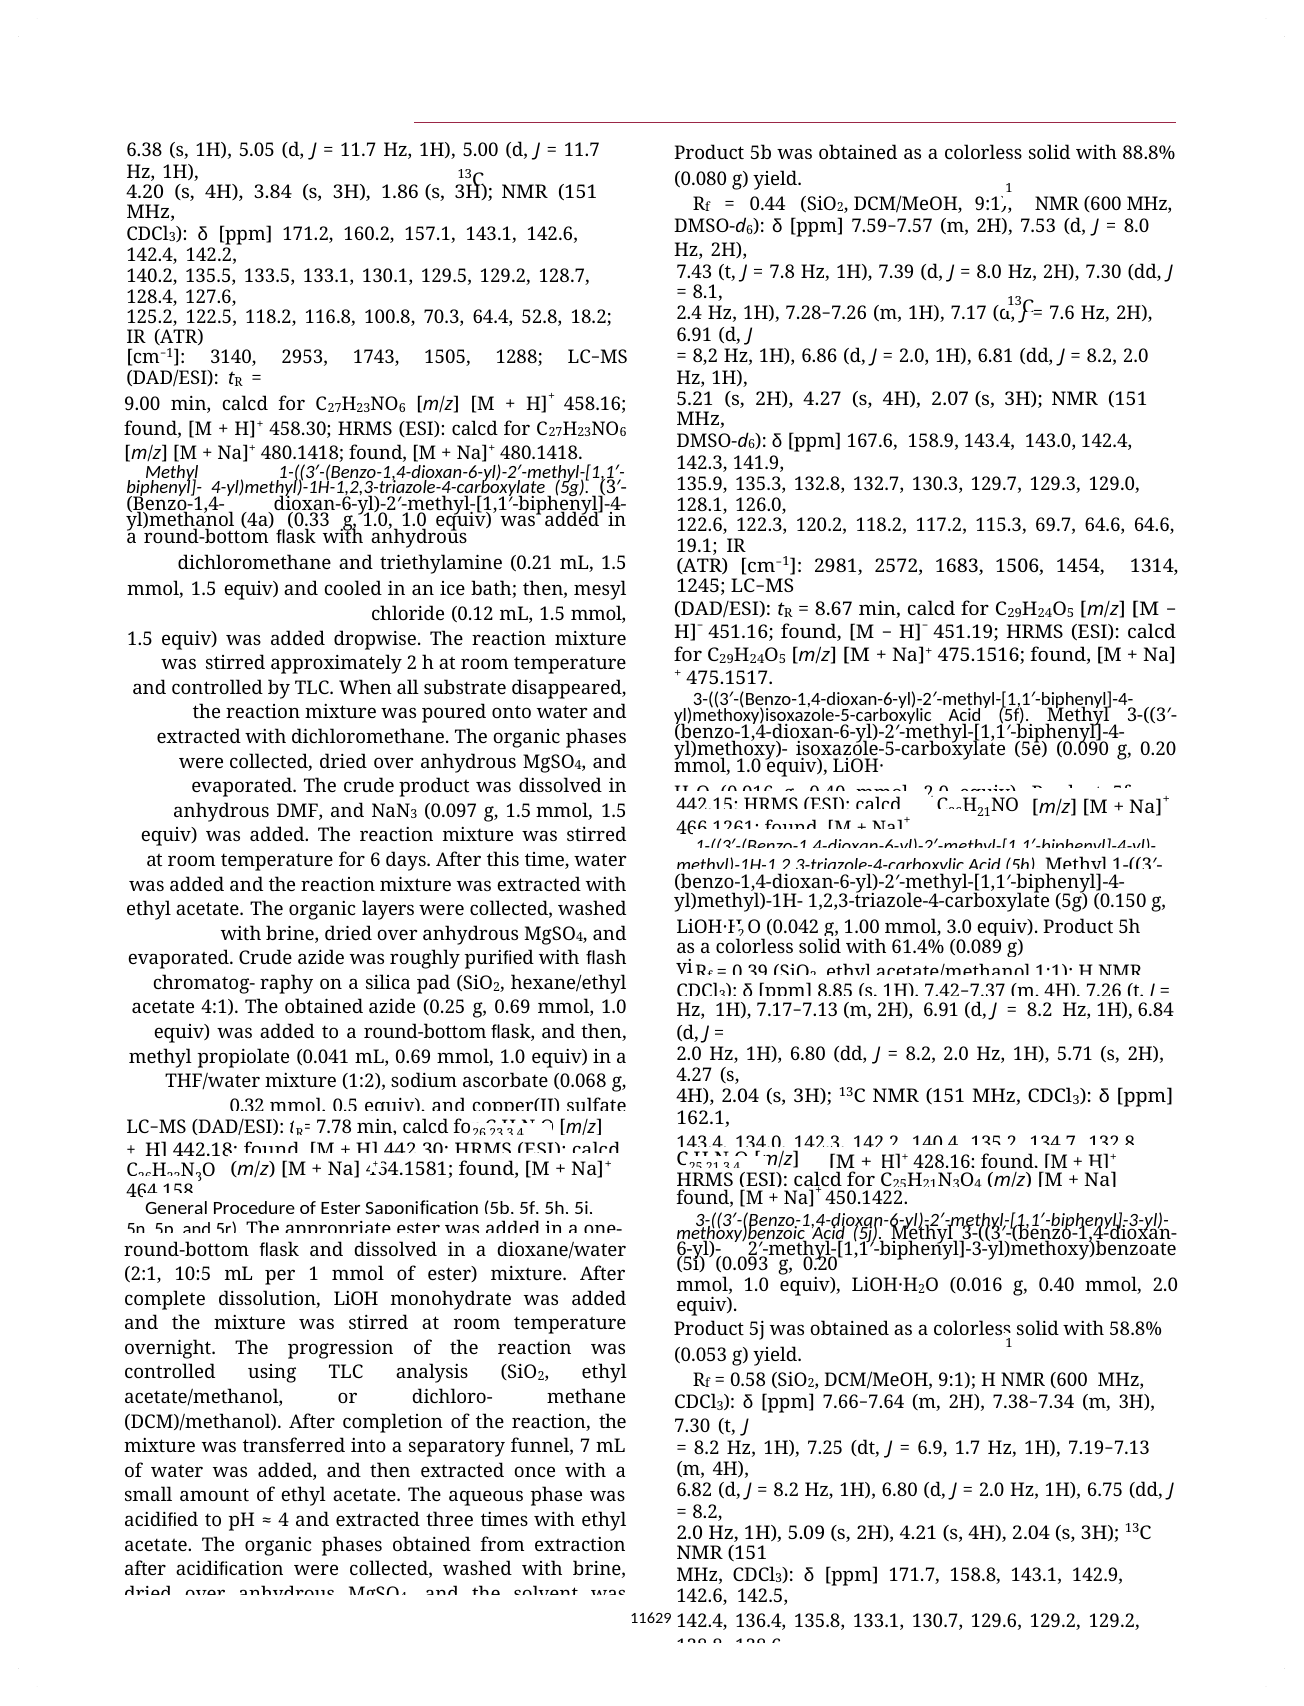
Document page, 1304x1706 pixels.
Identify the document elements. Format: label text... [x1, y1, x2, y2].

text 4H), 2.04 (s, 3H); 13C NMR (151 MHz, CDCl3): δ [ppm] 162.1, [676, 1086, 1178, 1129]
text CDCl3): δ [ppm] 171.2, 160.2, 157.1, 143.1, 142.6, 142.4, 142.2, [126, 223, 628, 266]
text 2.4 Hz, 1H), 7.28−7.26 (m, 1H), 7.17 (d, J = 7.6 Hz, 2H), 6.91 (d, J [676, 303, 1178, 345]
text 9.00 min, calcd for C27H23NO6 [m/z] [M + H]+ 458.16; found, [M + H]+ 458.30; HRMS (ESI): calcd for C27H23NO6 [m/z] [M + Na]+ 480.1418; found, [M + Na]+ 480.1418. [124, 389, 626, 464]
text dichloromethane and triethylamine (0.21 mL, 1.5 mmol, 1.5 equiv) and cooled in an ice bath; then, mesyl chloride (0.12 mL, 1.5 mmol, [124, 549, 626, 626]
text Product 5b was obtained as a colorless solid with 88.8% (0.080 g) yield. [674, 139, 1176, 190]
text 25 21 3 4 [688, 1158, 768, 1168]
text 5n, 5p, and 5r). The appropriate ester was added in a one-necked [126, 1215, 628, 1233]
text methyl)-1H-1,2,3-triazole-4-carboxylic Acid (5h). Methyl 1-((3′- [676, 848, 1178, 869]
text 1 [1005, 1334, 1013, 1351]
text C H N O [m/z] [676, 1147, 826, 1168]
text H]+ 428.16; found, [M + H]+ 428.28; [882, 1148, 1178, 1168]
text LiOH·H O (0.042 g, 1.00 mmol, 3.0 equiv). Product 5h was obtained [676, 914, 1178, 940]
text C26H21NO6 [936, 791, 1023, 818]
text 3-((3′-(Benzo-1,4-dioxan-6-yl)-2′-methyl-[1,1′-biphenyl]-4- yl)methoxy)isoxazole-5-carboxylic Acid (5f). Methyl 3-((3′- (benzo-1,4-dioxan-6-yl)-2′-methyl-[1,1′-biphenyl]-4-yl)methoxy)- isoxazole-5-carboxylate (5e) (0.090 g, 0.20 mmol, 1.0 equiv), LiOH· [674, 692, 1177, 778]
text round-bottom ﬂask and dissolved in a dioxane/water (2:1, 10:5 mL per 1 mmol of ester) mixture. After complete dissolution, LiOH monohydrate was added and the mixture was stirred at room temperature overnight. The progression of the reaction was controlled using TLC analysis (SiO2, ethyl acetate/methanol, or dichloro- methane (DCM)/methanol). After completion of the reaction, the mixture was transferred into a separatory funnel, 7 mL of water was added, and then extracted once with a small amount of ethyl acetate. The aqueous phase was acidiﬁed to pH ≈ 4 and extracted three times with ethyl acetate. The organic phases obtained from extraction after acidiﬁcation were collected, washed with brine, dried over anhydrous MgSO4, and the solvent was evaporated. Further puriﬁcation of the product was not required. [124, 1237, 626, 1594]
text [m/z] [M + Na]+ [1031, 790, 1178, 816]
text 442.15; HRMS (ESI): calcd for [676, 792, 928, 809]
text 3-((3′-(Benzo-1,4-dioxan-6-yl)-2′-methyl-[1,1′-biphenyl]-3-yl)- methoxy)benzoic Acid (5j). Methyl 3-((3′-(benzo-1,4-dioxan-6-yl)- 2′-methyl-[1,1′-biphenyl]-3-yl)methoxy)benzoate (5i) (0.093 g, 0.20 [676, 1214, 1177, 1276]
text 5.21 (s, 2H), 4.27 (s, 4H), 2.07 (s, 3H); NMR (151 MHz, [676, 389, 1178, 429]
text 4.20 (s, 4H), 3.84 (s, 3H), 1.86 (s, 3H); NMR (151 MHz, [126, 183, 628, 223]
text 13C [457, 158, 484, 184]
text Rf = 0.58 (SiO2, DCM/MeOH, 9:1); H NMR (600 MHz, CDCl3): δ [ppm] 7.66−7.64 (m, 2H), 7.38−7.34 (m, 3H), 7.30 (t, J [674, 1367, 1176, 1438]
text 466.1261; found, [M + Na]+ 466.1263. [676, 811, 965, 837]
text R [295, 1124, 305, 1135]
text MHz, CDCl3): δ [ppm] 171.7, 158.8, 143.1, 142.9, 142.6, 142.5, [676, 1563, 1178, 1607]
text Methyl 1-((3′-(Benzo-1,4-dioxan-6-yl)-2′-methyl-[1,1′-biphenyl]- 4-yl)methyl)-1H-1,2,3-triazole-4-carboxylate (5g). (3′-(Benzo-1,4- dioxan-6-yl)-2′-methyl-[1,1′-biphenyl]-4-yl)methanol (4a) (0.33 g, 1.0, 1.0 equiv) was added in a round-bottom ﬂask with anhydrous [126, 465, 626, 549]
text 1H [1005, 179, 1028, 206]
text 1-((3′-(Benzo-1,4-dioxan-6-yl)-2′-methyl-[1,1′-biphenyl]-4-yl)- [695, 829, 1178, 848]
text 2 [737, 925, 746, 936]
text CDCl3): δ [ppm] 8.85 (s, 1H), 7.42−7.37 (m, 4H), 7.26 (t, J = 7.6 [676, 978, 1178, 996]
text 7.43 (t, J = 7.8 Hz, 1H), 7.39 (d, J = 8.0 Hz, 2H), 7.30 (dd, J = 8.1, [676, 262, 1178, 303]
text H] 442.18; found, [M + H] 442.30; HRMS (ESI): calcd for [145, 1136, 628, 1160]
text H2O (0.016 g, 0.40 mmol, 2.0 equiv). Product 5f was obtained as a colorless solid with 65.2% (0.058 g) yield. [674, 779, 1176, 797]
text mmol, 1.0 equiv), LiOH·H2O (0.016 g, 0.40 mmol, 2.0 equiv). [676, 1276, 1178, 1315]
text 464.1581. [126, 1177, 198, 1202]
text 140.2, 135.5, 133.5, 133.1, 130.1, 129.5, 129.2, 128.7, 128.4, 127.6, [126, 266, 628, 307]
text 142.4, 136.4, 135.8, 133.1, 130.7, 129.6, 129.2, 129.2, 128.8, 128.6, [676, 1607, 1178, 1643]
text Rf = 0.39 (SiO2, ethyl acetate/methanol 1:1); H NMR (600 MHz, [695, 958, 1178, 975]
text as a colorless solid with 61.4% (0.089 g) yield. [676, 937, 1033, 973]
text = 8,2 Hz, 1H), 6.86 (d, J = 2.0, 1H), 6.81 (dd, J = 8.2, 2.0 Hz, 1H), [676, 345, 1178, 389]
text Rf = 0.44 (SiO2, DCM/MeOH, 9:1); NMR (600 MHz, DMSO-d6): δ [ppm] 7.59−7.57 (m, 2H), 7.53 (d, J = 8.0 Hz, 2H), [674, 191, 1176, 262]
text + [126, 1136, 143, 1156]
text 6.38 (s, 1H), 5.05 (d, J = 11.7 Hz, 1H), 5.00 (d, J = 11.7 Hz, 1H), [126, 138, 628, 183]
text (DAD/ESI): tR = 8.67 min, calcd for C29H24O5 [m/z] [M − H]− 451.16; found, [M − H]− 451.19; HRMS (ESI): calcd for C29H24O5 [m/z] [M + Na]+ 475.1516; found, [M + Na]+ 475.1517. [674, 597, 1176, 690]
text HRMS (ESI): calcd for C25H21N3O4 (m/z) [M + Na] 450.1424; [676, 1168, 1178, 1187]
text found, [M + Na]+ 450.1422. [676, 1189, 1178, 1208]
text (benzo-1,4-dioxan-6-yl)-2′-methyl-[1,1′-biphenyl]-4-yl)methyl)-1H- 1,2,3-triazole-4-carboxylate (5g) (0.150 g, 0.34 mmol, 1.0 equiv), [674, 872, 1176, 912]
text 26 23 3 4 [472, 1124, 552, 1135]
text Product 5j was obtained as a colorless solid with 58.8% (0.053 g) yield. [674, 1315, 1178, 1366]
text = 8.2 Hz, 1H), 7.25 (dt, J = 6.9, 1.7 Hz, 1H), 7.19−7.13 (m, 4H), [676, 1438, 1178, 1479]
text LC−MS (DAD/ESI): t = 7.78 min, calcd for C H N O [m/z] [M [126, 1113, 628, 1135]
text 122.6, 122.3, 120.2, 118.2, 117.2, 115.3, 69.7, 64.6, 64.6, 19.1; IR [676, 516, 1178, 556]
text (ATR) [cm−1]: 2981, 2572, 1683, 1506, 1454, 1314, 1245; LC−MS [676, 556, 1178, 597]
text 125.2, 122.5, 118.2, 116.8, 100.8, 70.3, 64.4, 52.8, 18.2; IR (ATR) [126, 307, 628, 347]
text (m/z) [M + Na] 464.1581; found, [M + Na]+ [230, 1156, 628, 1181]
text 6.82 (d, J = 8.2 Hz, 1H), 6.80 (d, J = 2.0 Hz, 1H), 6.75 (dd, J = 8.2, [676, 1479, 1178, 1523]
text [cm−1]: 3140, 2953, 1743, 1505, 1288; LC−MS (DAD/ESI): tR = [126, 347, 628, 389]
text 1.5 equiv) was added dropwise. The reaction mixture was stirred approximately 2 h at room temperature and controlled by TLC. When all substrate disappeared, the reaction mixture was poured onto water and extracted with dichloromethane. The organic phases were collected, dried over anhydrous MgSO4, and evaporated. The crude product was dissolved in anhydrous DMF, and NaN3 (0.097 g, 1.5 mmol, 1.5 equiv) was added. The reaction mixture was stirred at room temperature for 6 days. After this time, water was added and the reaction mixture was extracted with ethyl acetate. The organic layers were collected, washed with brine, dried over anhydrous MgSO4, and evaporated. Crude azide was roughly puriﬁed with ﬂash chromatog- raphy on a silica pad (SiO2, hexane/ethyl acetate 4:1). The obtained azide (0.25 g, 0.69 mmol, 1.0 equiv) was added to a round-bottom ﬂask, and then, methyl propiolate (0.041 mL, 0.69 mmol, 1.0 equiv) in a THF/water mixture (1:2), sodium ascorbate (0.068 g, 0.32 mmol, 0.5 equiv), and copper(II) sulfate pentahydrate (0.034 g, 0.14 mmol, 0.2 equiv) were added. The reaction mixture was stirred at room temperature for 24 h. After this time, water was added, and the reaction mixture was extracted with ethyl acetate. The organic layers were collected, washed with brine, dried over anhydrous MgSO4, and evaporated. The crude product was crystallized from the cyclohexane/ ethyl acetate (4:1), giving the ﬁnal product 5g with 72.1% (0.220 g) Rf = 0.88 (SiO2, ethyl acetate/methanol 1:1); 1H NMR (600 MHz, CDCl3): δ [ppm] 8.00 (s, 1H), 7.32 (d, J = 8.2 Hz, 2H), 7.27 (d, J = 8.2 Hz, 2H), 7.19 (t, J = 7.5 Hz, 1H), 7.15 (dd, J = 7.6, 1.6 Hz, 1H), 7.09 (dd, J = 7.3, 1.6 Hz, 1H), 6.83 (d, J = 8.2 Hz, 1H), 6.79 (d, J = 2.0 Hz, 1H), 6.74 (dd, J = 8.2, 2.1 Hz, 1H), 5.56 (s, 2H), 4.23 (s, 4H), 3.87 (s, 3H), 2.03 (s, 3H); 13C NMR (151 MHz, CDCl3): δ [ppm] 161.3, 143.7, 143.2, 142.8, 142.6, 141.8, 140.5, 135.7, 133.1, 132.2, 130.4, 129.6, 128.8, 128.2, 127.6, 125.6, 122.6, 118.3, 117.0, 64.6, 64.6, 54.4, 52.4, 18.9; IR (ATR) [cm−1]: 3142, 2999, 1726, 1509, 1456, 1509, 1438, 1360, 1318, 1244, 1068, 1047, 901, 813, 780; [124, 626, 626, 1111]
text General Procedure of Ester Saponiﬁcation (5b, 5f, 5h, 5j, [145, 1196, 628, 1214]
text Hz, 1H), 7.17−7.13 (m, 2H), 6.91 (d, J = 8.2 Hz, 1H), 6.84 (d, J = [676, 999, 1178, 1043]
text 143.4, 134.0, 142.3, 142.2, 140.4, 135.2, 134.7, 132.8, 130.1, 129.6, [676, 1129, 1178, 1147]
text C26H23N3O4 [126, 1156, 221, 1183]
text DMSO-d6): δ [ppm] 167.6, 158.9, 143.4, 143.0, 142.4, 142.3, 141.9, [676, 429, 1178, 473]
text 13C [1007, 285, 1034, 311]
text [M + [828, 1148, 882, 1168]
text 2.0 Hz, 1H), 5.09 (s, 2H), 4.21 (s, 4H), 2.04 (s, 3H); 13C NMR (151 [676, 1523, 1178, 1563]
text 11629 [630, 1608, 674, 1627]
text 2.0 Hz, 1H), 6.80 (dd, J = 8.2, 2.0 Hz, 1H), 5.71 (s, 2H), 4.27 (s, [676, 1043, 1178, 1086]
text 135.9, 135.3, 132.8, 132.7, 130.3, 129.7, 129.3, 129.0, 128.1, 126.0, [676, 473, 1178, 515]
text + [372, 1155, 381, 1172]
